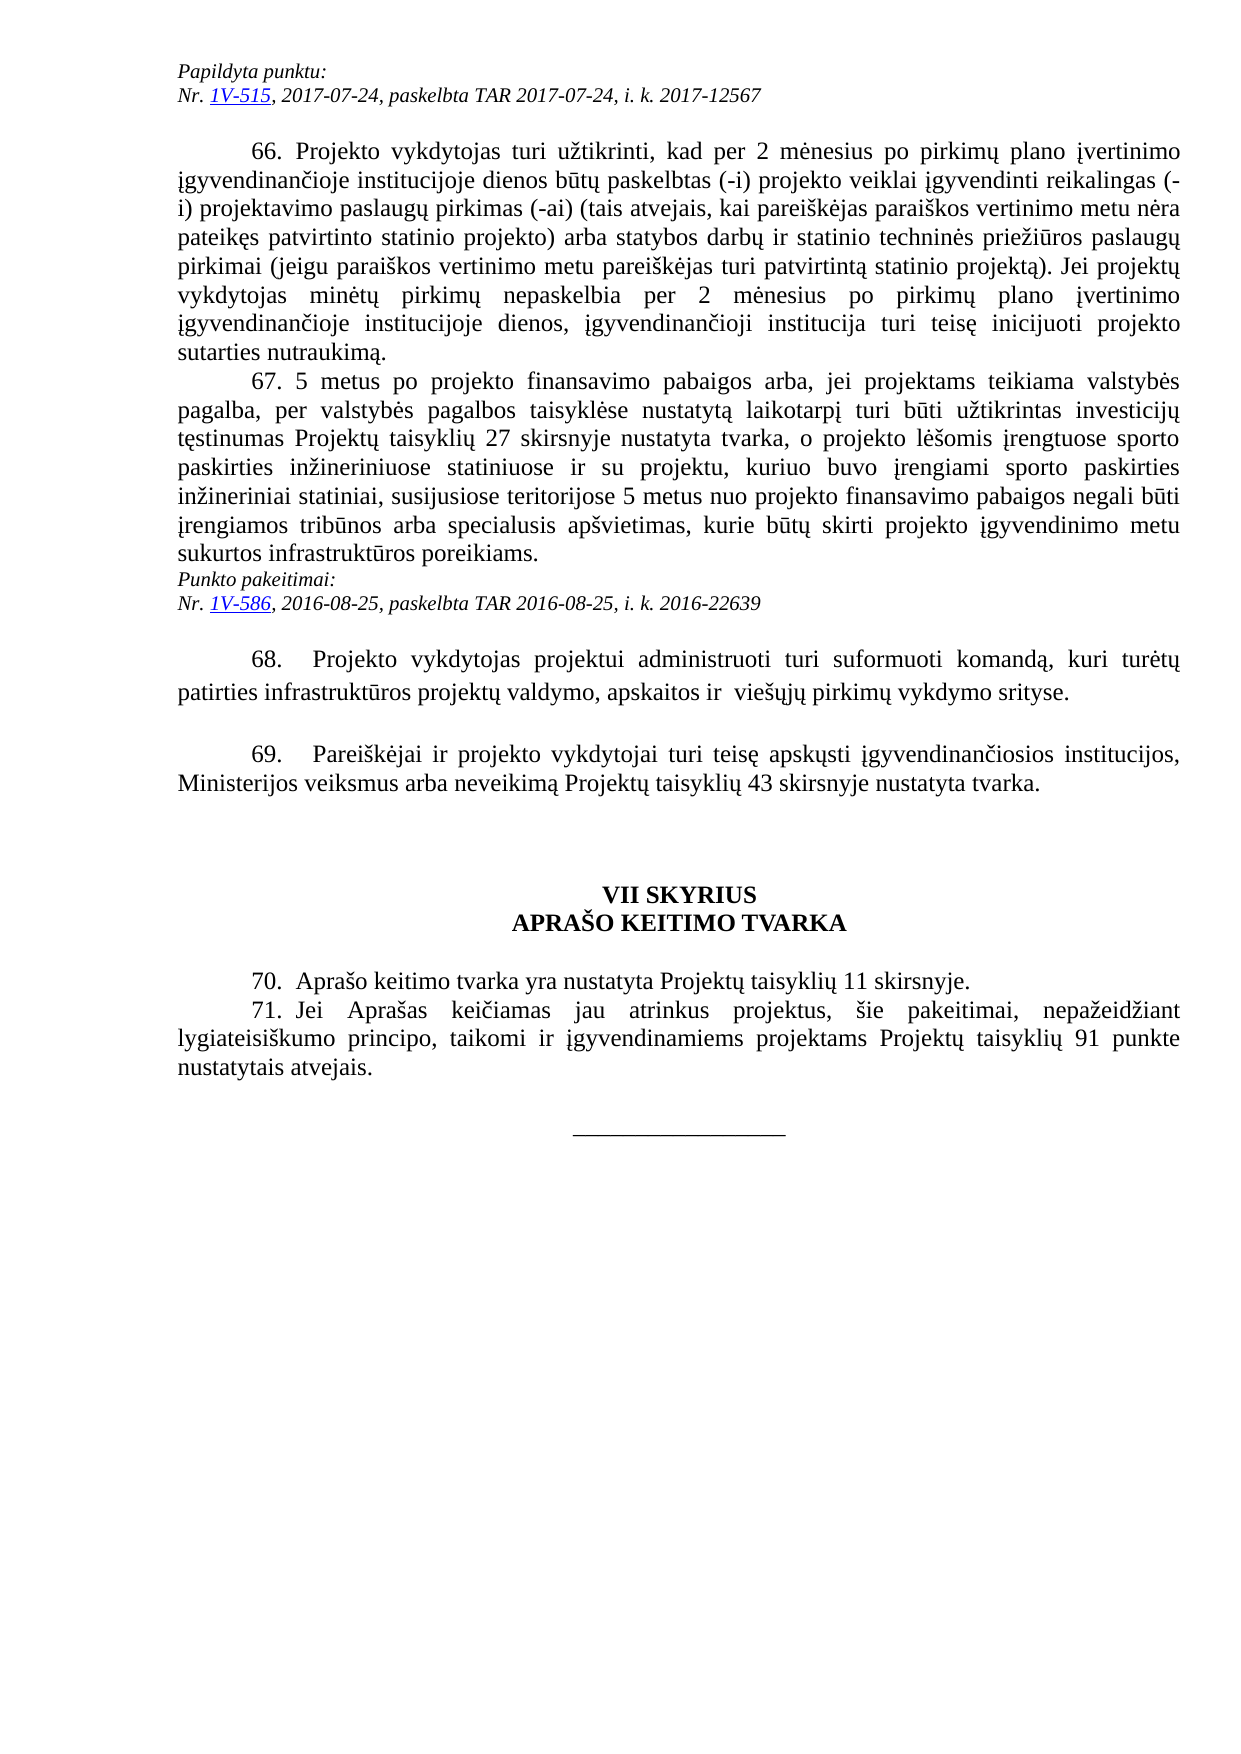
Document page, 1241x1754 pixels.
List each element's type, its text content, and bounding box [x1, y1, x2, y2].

text 66. Projekto vykdytojas turi užtikrinti, kad per 2 mėnesius po pirkimų plano įvertinimo įgyvendinančioje institucijoje dienos būtų paskelbtas (-i) projekto veiklai įgyvendinti reikalingas (-i) projektavimo paslaugų pirkimas (-ai) (tais atvejais, kai pareiškėjas paraiškos vertinimo metu nėra pateikęs patvirtinto statinio projekto) arba statybos darbų ir statinio techninės priežiūros paslaugų pirkimai (jeigu paraiškos vertinimo metu pareiškėjas turi patvirtintą statinio projektą). Jei projektų vykdytojas minėtų pirkimų nepaskelbia per 2 mėnesius po pirkimų plano įvertinimo įgyvendinančioje institucijoje dienos, įgyvendinančioji institucija turi teisę inicijuoti projekto sutarties nutraukimą. [177, 136, 1181, 366]
text 68. Projekto vykdytojas projektui administruoti turi suformuoti komandą, kuri turėtų patirties infrastruktūros projektų valdymo, apskaitos ir viešųjų pirkimų vykdymo srityse. [177, 644, 1181, 706]
text Nr. 1V-586, 2016-08-25, paskelbta TAR 2016-08-25, i. k. 2016-22639 [177, 591, 1181, 615]
text 67. 5 metus po projekto finansavimo pabaigos arba, jei projektams teikiama valstybės pagalba, per valstybės pagalbos taisyklėse nustatytą laikotarpį turi būti užtikrintas investicijų tęstinumas Projektų taisyklių 27 skirsnyje nustatyta tvarka, o projekto lėšomis įrengtuose sporto paskirties inžineriniuose statiniuose ir su projektu, kuriuo buvo įrengiami sporto paskirties inžineriniai statiniai, susijusiose teritorijose 5 metus nuo projekto finansavimo pabaigos negali būti įrengiamos tribūnos arba specialusis apšvietimas, kurie būtų skirti projekto įgyvendinimo metu sukurtos infrastruktūros poreikiams. [177, 366, 1181, 567]
text VII SKYRIUS [177, 880, 1181, 908]
text 69. Pareiškėjai ir projekto vykdytojai turi teisę apskųsti įgyvendinančiosios institucijos, Ministerijos veiksmus arba neveikimą Projektų taisyklių 43 skirsnyje nustatyta tvarka. [177, 739, 1181, 796]
text APRAŠO KEITIMO TVARKA [177, 908, 1181, 937]
text Punkto pakeitimai: [177, 567, 1181, 591]
text Papildyta punktu: [177, 59, 1181, 83]
text 71. Jei Aprašas keičiamas jau atrinkus projektus, šie pakeitimai, nepažeidžiant lygiateisiškumo principo, taikomi ir įgyvendinamiems projektams Projektų taisyklių 91 punkte nustatytais atvejais. [177, 995, 1181, 1081]
text 70. Aprašo keitimo tvarka yra nustatyta Projektų taisyklių 11 skirsnyje. [251, 966, 1181, 995]
text _________________ [177, 1110, 1181, 1138]
text Nr. 1V-515, 2017-07-24, paskelbta TAR 2017-07-24, i. k. 2017-12567 [177, 83, 1181, 107]
